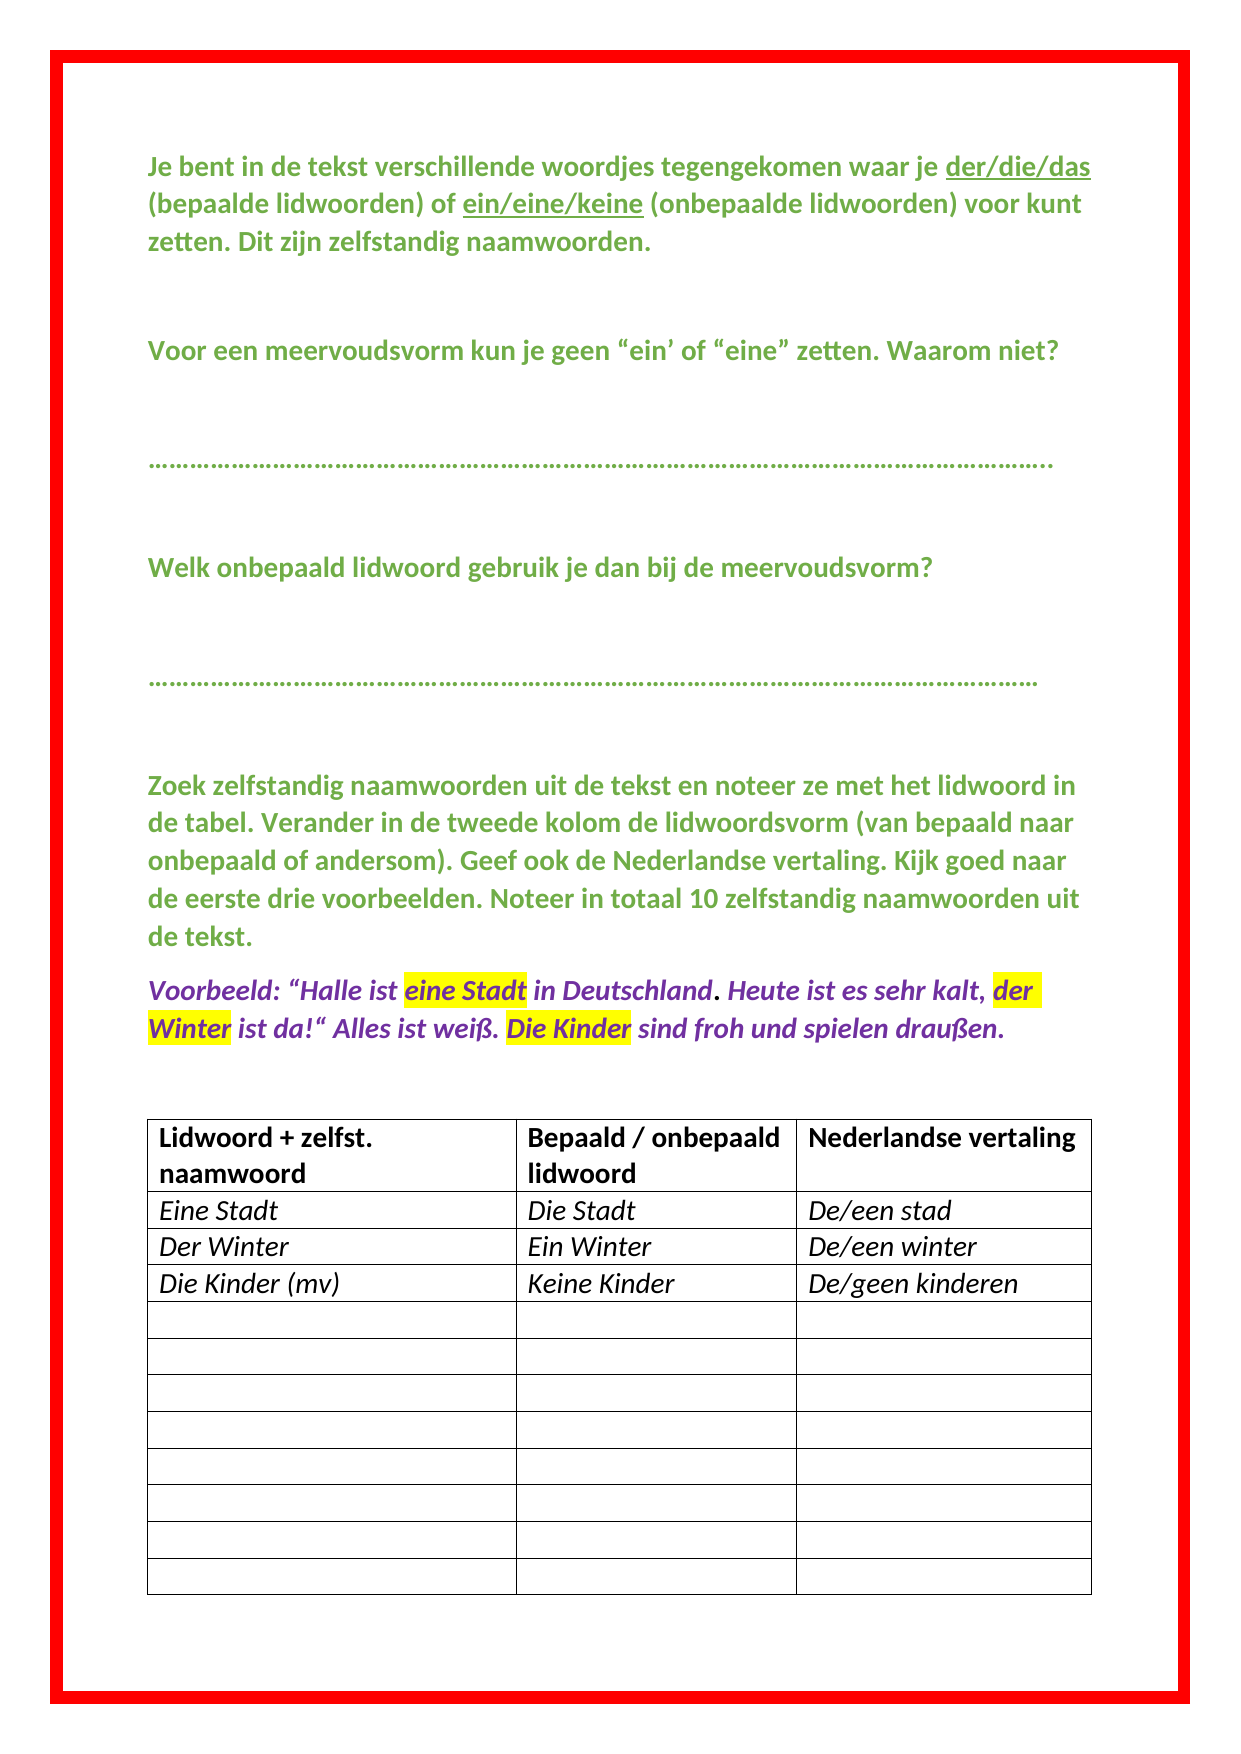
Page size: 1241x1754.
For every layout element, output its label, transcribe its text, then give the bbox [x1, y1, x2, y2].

table_cell [517, 1339, 796, 1374]
table_cell De/een winter [797, 1229, 1091, 1264]
text Voorbeeld: “Halle ist eine Stadt in Deutschland. Heute ist es sehr kalt, der Winter ist da!“ Alles ist weiß. Die Kinder sind froh und spielen draußen. [148, 972, 1093, 1045]
table_cell [797, 1339, 1091, 1374]
text ………………………………………………………………………………………………………………….. [148, 441, 1093, 476]
table_cell [517, 1559, 796, 1594]
table_cell [148, 1522, 516, 1557]
table_cell [797, 1522, 1091, 1557]
text Voor een meervoudsvorm kun je geen “ein’ of “eine” zetten. Waarom niet? [148, 332, 1093, 367]
table_header Bepaald / onbepaald lidwoord [517, 1120, 796, 1191]
table_cell Ein Winter [517, 1229, 796, 1264]
table_cell Eine Stadt [148, 1192, 516, 1227]
text ………………………………………………………………………………………………………………… [148, 658, 1093, 694]
table_cell Der Winter [148, 1229, 516, 1264]
table_cell [148, 1559, 516, 1594]
table_cell [797, 1302, 1091, 1337]
text Welk onbepaald lidwoord gebruik je dan bij de meervoudsvorm? [148, 549, 1093, 585]
table_cell [148, 1485, 516, 1521]
table_cell [797, 1485, 1091, 1521]
table_cell [517, 1375, 796, 1411]
table_cell [517, 1522, 796, 1557]
table_cell [148, 1412, 516, 1447]
table_cell [148, 1449, 516, 1484]
table_cell [517, 1302, 796, 1337]
table_cell [517, 1412, 796, 1447]
table_cell [797, 1559, 1091, 1594]
table_cell [797, 1412, 1091, 1447]
table_cell Die Stadt [517, 1192, 796, 1227]
table_cell [797, 1449, 1091, 1484]
table_header Lidwoord + zelfst. naamwoord [148, 1120, 516, 1191]
table_cell [517, 1485, 796, 1521]
table_cell [517, 1449, 796, 1484]
table_cell [148, 1339, 516, 1374]
table_cell [148, 1375, 516, 1411]
table_cell [148, 1302, 516, 1337]
text Zoek zelfstandig naamwoorden uit de tekst en noteer ze met het lidwoord in de tabel. Verander in de tweede kolom de lidwoordsvorm (van bepaald naar onbepaald of andersom). Geef ook de Nederlandse vertaling. Kijk goed naar de eerste drie voorbeelden. Noteer in totaal 10 zelfstandig naamwoorden uit de tekst. [148, 767, 1093, 953]
table_cell De/geen kinderen [797, 1265, 1091, 1301]
table_cell Die Kinder (mv) [148, 1265, 516, 1301]
table_cell [797, 1375, 1091, 1411]
text Je bent in de tekst verschillende woordjes tegengekomen waar je der/die/das (bepaalde lidwoorden) of ein/eine/keine (onbepaalde lidwoorden) voor kunt zetten. Dit zijn zelfstandig naamwoorden. [148, 148, 1093, 259]
table_cell De/een stad [797, 1192, 1091, 1227]
table_cell Keine Kinder [517, 1265, 796, 1301]
table_header Nederlandse vertaling [797, 1120, 1091, 1191]
